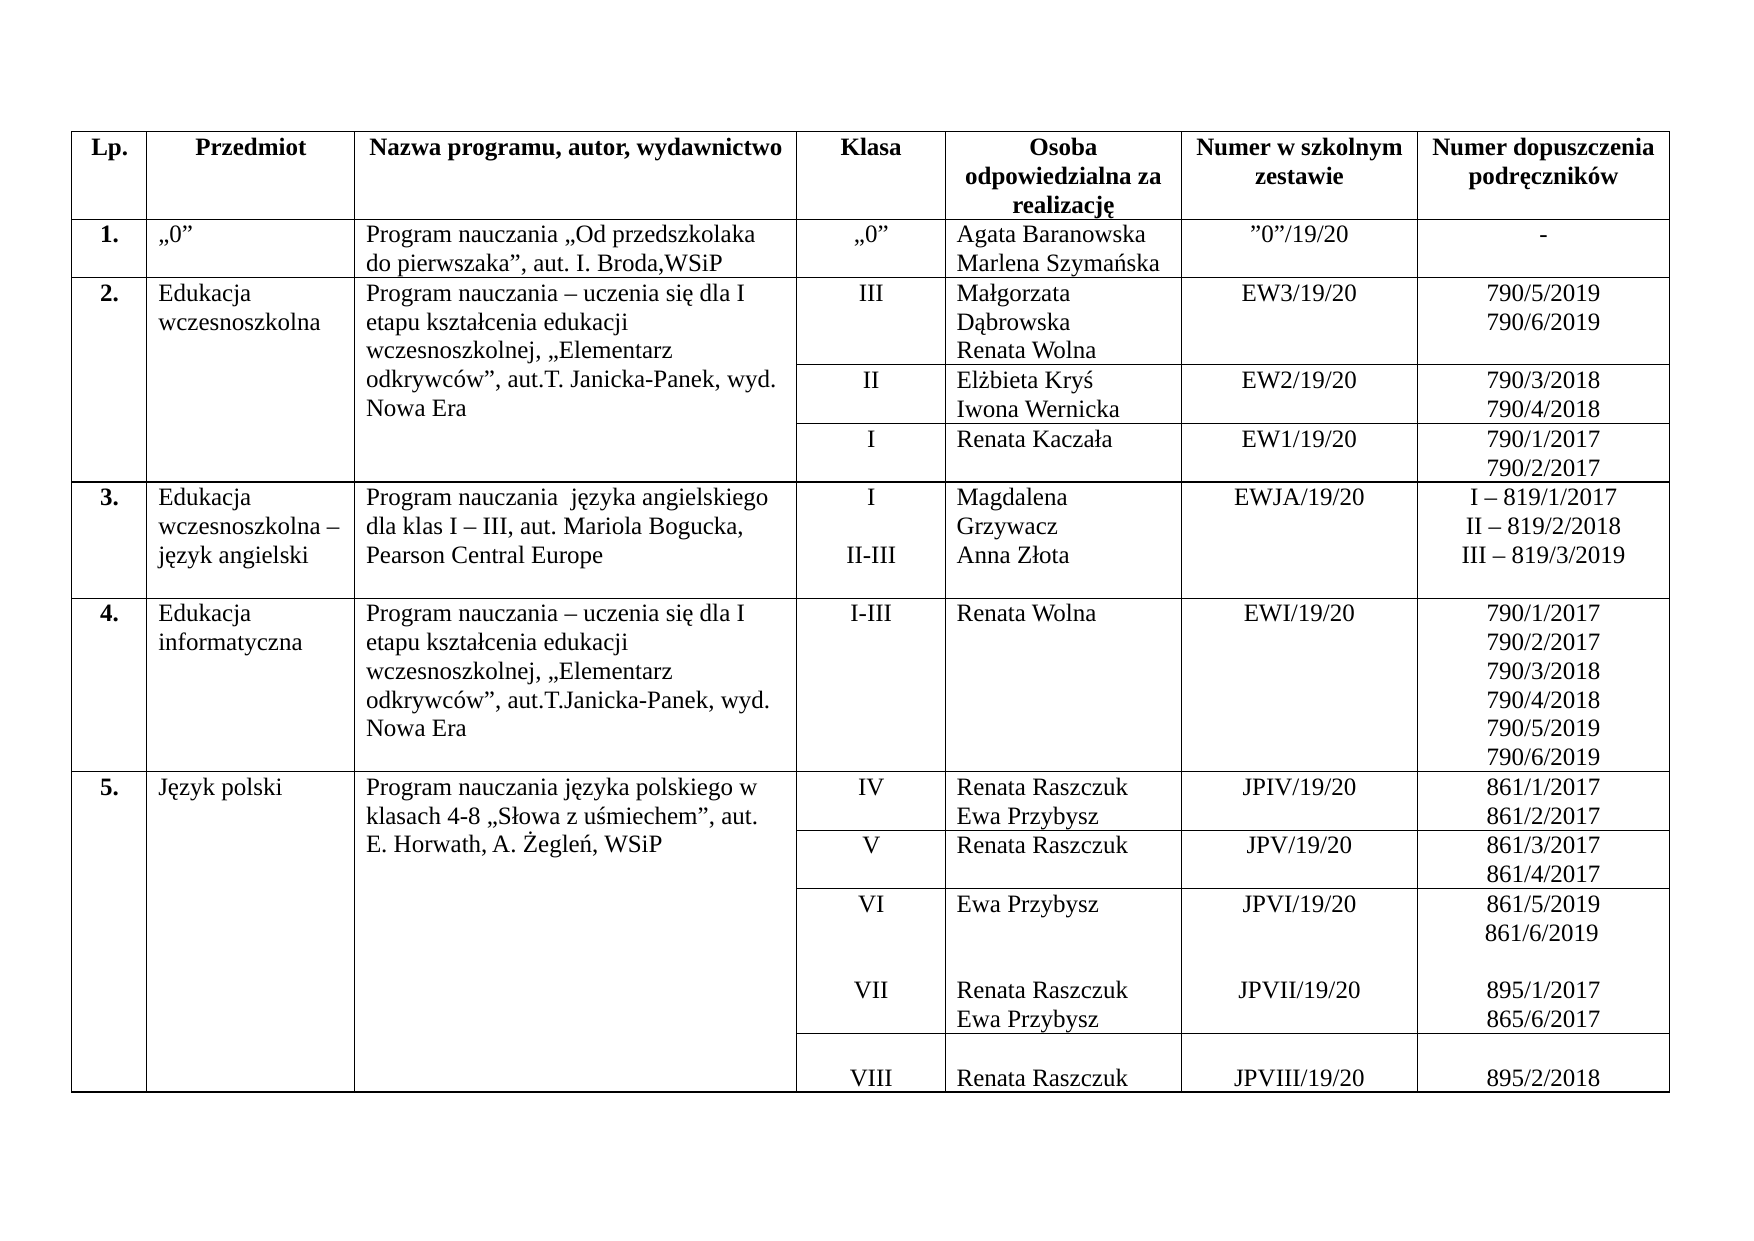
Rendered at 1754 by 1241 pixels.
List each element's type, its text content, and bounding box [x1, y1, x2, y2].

table_cell VIII [797, 1034, 945, 1091]
table_cell VI VII [797, 889, 945, 1033]
table_cell EWJA/19/20 [1182, 483, 1417, 597]
table_cell III [797, 278, 945, 364]
table_cell Program nauczania języka angielskiego dla klas I – III, aut. Mariola Bogucka, Pearson Central Europe [355, 483, 796, 597]
table_cell IV [797, 772, 945, 829]
table_cell 895/2/2018 [1418, 1034, 1669, 1091]
table_cell I [797, 424, 945, 481]
table_cell Renata Raszczuk [946, 1034, 1181, 1091]
table_cell Program nauczania – uczenia się dla I etapu kształcenia edukacji wczesnoszkolnej, „Elementarz odkrywców”, aut.T. Janicka-Panek, wyd. Nowa Era [355, 278, 796, 481]
table_cell JPVI/19/20 JPVII/19/20 [1182, 889, 1417, 1033]
table_cell Edukacja wczesnoszkolna [147, 278, 354, 481]
table_cell „0” [797, 220, 945, 277]
table_cell 790/1/2017 790/2/2017 790/3/2018 790/4/2018 790/5/2019 790/6/2019 [1418, 599, 1669, 771]
table_cell JPV/19/20 [1182, 831, 1417, 888]
table_cell I-III [797, 599, 945, 771]
table_cell EW3/19/20 [1182, 278, 1417, 364]
table_cell Edukacja informatyczna [147, 599, 354, 771]
table_cell I II-III [797, 483, 945, 597]
table_cell - [1418, 220, 1669, 277]
table_cell 861/1/2017 861/2/2017 [1418, 772, 1669, 829]
table_cell 5. [72, 772, 146, 1091]
table_header Numer w szkolnym zestawie [1182, 132, 1417, 218]
table_cell 2. [72, 278, 146, 481]
table_cell EW2/19/20 [1182, 365, 1417, 423]
table_cell JPVIII/19/20 [1182, 1034, 1417, 1091]
table_cell Program nauczania języka polskiego w klasach 4-8 „Słowa z uśmiechem”, aut. E. Horwath, A. Żegleń, WSiP [355, 772, 796, 1091]
table_header Nazwa programu, autor, wydawnictwo [355, 132, 796, 218]
table_cell 790/3/2018 790/4/2018 [1418, 365, 1669, 423]
table_cell Renata Wolna [946, 599, 1181, 771]
table_cell 3. [72, 483, 146, 597]
table_cell „0” [147, 220, 354, 277]
table_cell Ewa Przybysz Renata Raszczuk Ewa Przybysz [946, 889, 1181, 1033]
table_cell Małgorzata Dąbrowska Renata Wolna [946, 278, 1181, 364]
table_header Numer dopuszczenia podręczników [1418, 132, 1669, 218]
table_cell ”0”/19/20 [1182, 220, 1417, 277]
table_cell Renata Raszczuk Ewa Przybysz [946, 772, 1181, 829]
table_cell Renata Kaczała [946, 424, 1181, 481]
table_cell I – 819/1/2017 II – 819/2/2018 III – 819/3/2019 [1418, 483, 1669, 597]
table_cell 861/3/2017 861/4/2017 [1418, 831, 1669, 888]
table_cell V [797, 831, 945, 888]
table_header Osoba odpowiedzialna za realizację [946, 132, 1181, 218]
table_cell Program nauczania „Od przedszkolaka do pierwszaka”, aut. I. Broda,WSiP [355, 220, 796, 277]
table_cell 790/1/2017 790/2/2017 [1418, 424, 1669, 481]
table_cell 861/5/2019 861/6/2019 895/1/2017 865/6/2017 [1418, 889, 1669, 1033]
table_cell Renata Raszczuk [946, 831, 1181, 888]
table_cell Edukacja wczesnoszkolna – język angielski [147, 483, 354, 597]
table_header Klasa [797, 132, 945, 218]
table_cell Program nauczania – uczenia się dla I etapu kształcenia edukacji wczesnoszkolnej, „Elementarz odkrywców”, aut.T.Janicka-Panek, wyd. Nowa Era [355, 599, 796, 771]
table_cell 1. [72, 220, 146, 277]
table_cell JPIV/19/20 [1182, 772, 1417, 829]
table_cell Magdalena Grzywacz Anna Złota [946, 483, 1181, 597]
table_cell EW1/19/20 [1182, 424, 1417, 481]
table_cell 790/5/2019 790/6/2019 [1418, 278, 1669, 364]
table_header Lp. [72, 132, 146, 218]
table_cell Elżbieta Kryś Iwona Wernicka [946, 365, 1181, 423]
table_cell Język polski [147, 772, 354, 1091]
table_cell EWI/19/20 [1182, 599, 1417, 771]
table_cell II [797, 365, 945, 423]
table_header Przedmiot [147, 132, 354, 218]
table_cell 4. [72, 599, 146, 771]
table_cell Agata Baranowska Marlena Szymańska [946, 220, 1181, 277]
